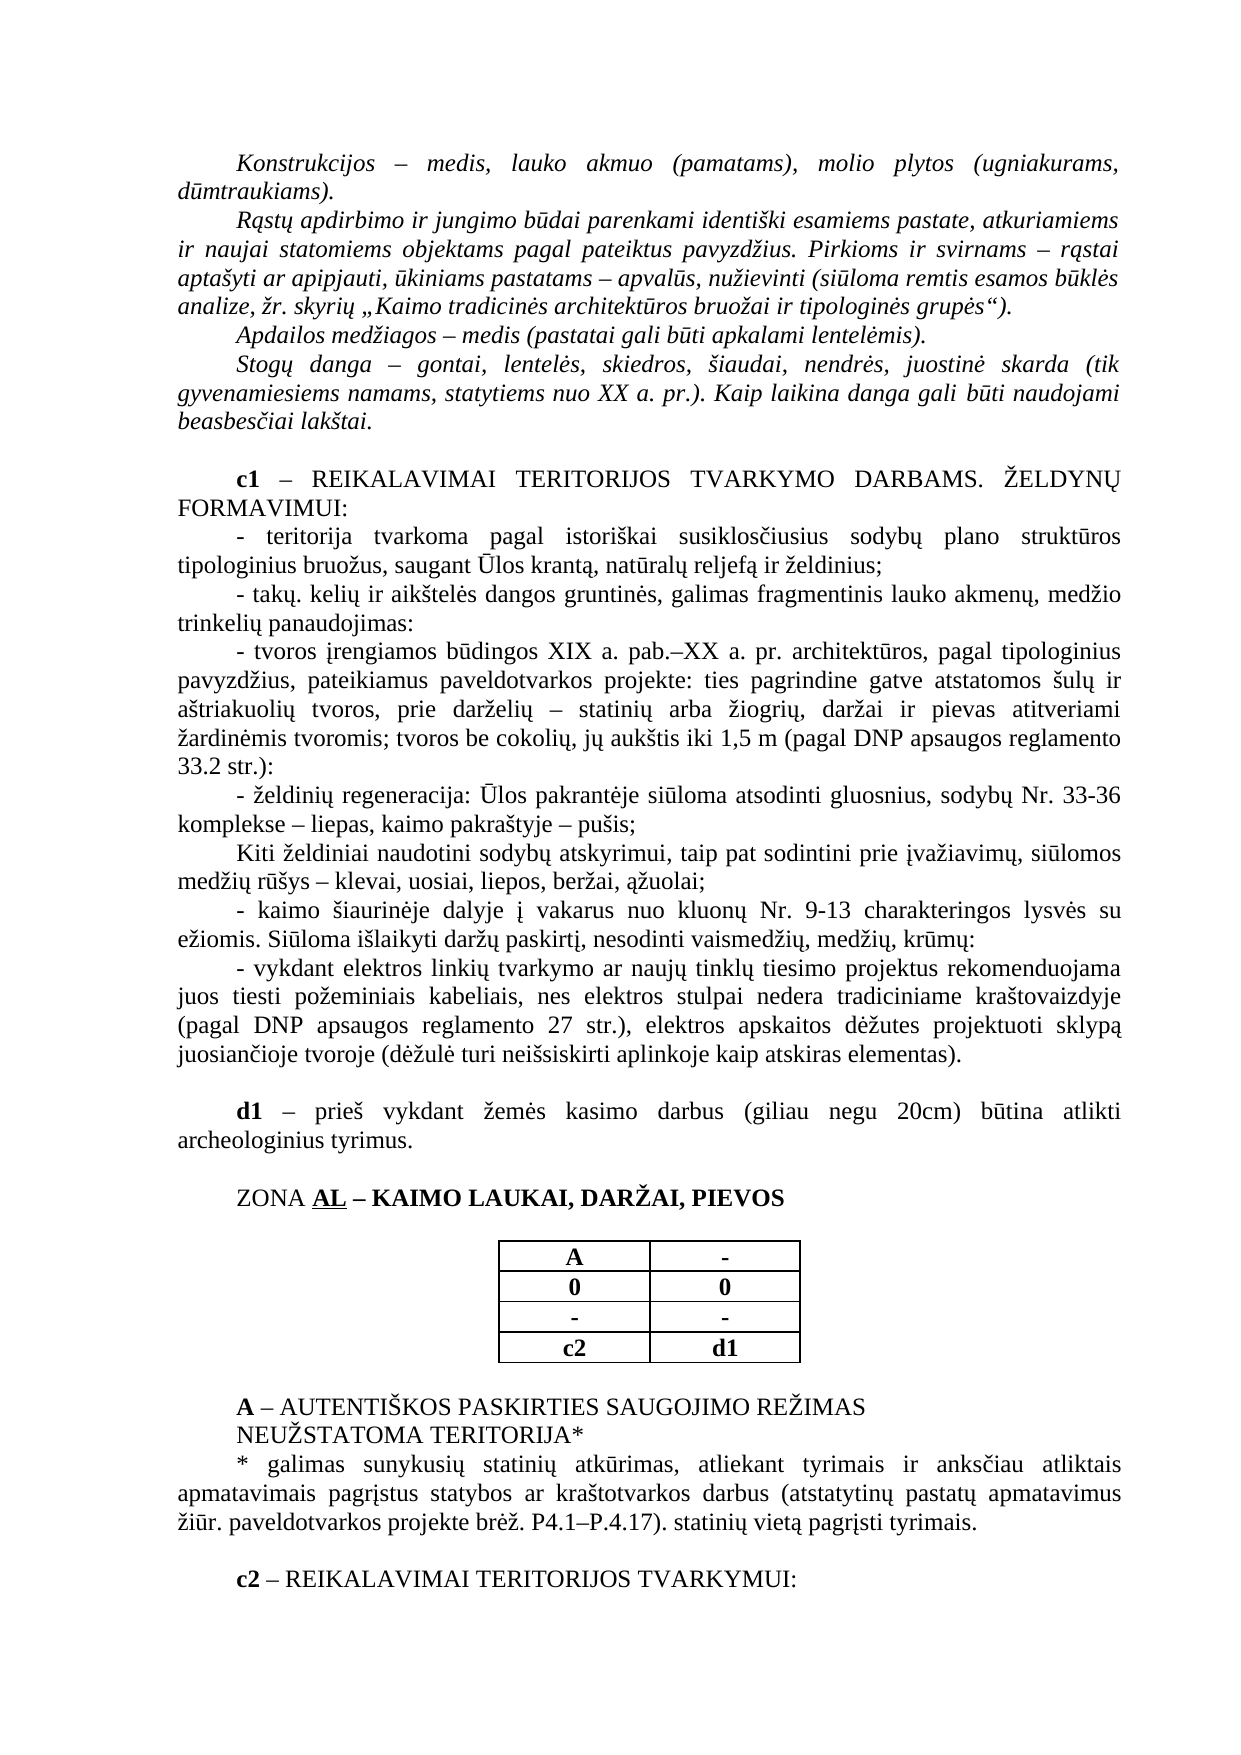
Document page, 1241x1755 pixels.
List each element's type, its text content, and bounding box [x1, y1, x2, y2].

text d1 – prieš vykdant žemės kasimo darbus (giliau negu 20cm) būtina atlikti archeologinius tyrimus. [177, 1096, 1122, 1154]
text - tvoros įrengiamos būdingos XIX a. pab.–XX a. pr. architektūros, pagal tipologinius pavyzdžius, pateikiamus paveldotvarkos projekte: ties pagrindine gatve atstatomos šulų ir aštriakuolių tvoros, prie darželių – statinių arba žiogrių, daržai ir pievas atitveriami žardinėmis tvoromis; tvoros be cokolių, jų aukštis iki 1,5 m (pagal DNP apsaugos reglamento 33.2 str.): [177, 636, 1122, 780]
text Rąstų apdirbimo ir jungimo būdai parenkami identiški esamiems pastate, atkuriamiems ir naujai statomiems objektams pagal pateiktus pavyzdžius. Pirkioms ir svirnams – rąstai aptašyti ar apipjauti, ūkiniams pastatams – apvalūs, nužievinti (siūloma remtis esamos būklės analize, žr. skyrių „Kaimo tradicinės architektūros bruožai ir tipologinės grupės“). [177, 205, 1122, 320]
text * galimas sunykusių statinių atkūrimas, atliekant tyrimais ir anksčiau atliktais apmatavimais pagrįstus statybos ar kraštotvarkos darbus (atstatytinų pastatų apmatavimus žiūr. paveldotvarkos projekte brėž. P4.1–P.4.17). statinių vietą pagrįsti tyrimais. [177, 1449, 1122, 1535]
text - želdinių regeneracija: Ūlos pakrantėje siūloma atsodinti gluosnius, sodybų Nr. 33-36 komplekse – liepas, kaimo pakraštyje – pušis; [177, 780, 1122, 838]
text Stogų danga – gontai, lentelės, skiedros, šiaudai, nendrės, juostinė skarda (tik gyvenamiesiems namams, statytiems nuo XX a. pr.). Kaip laikina danga gali būti naudojami beasbesčiai lakštai. [177, 349, 1122, 435]
text c1 – REIKALAVIMAI TERITORIJOS TVARKYMO DARBAMS. ŽELDYNŲ FORMAVIMUI: [177, 464, 1122, 521]
text - kaimo šiaurinėje dalyje į vakarus nuo kluonų Nr. 9-13 charakteringos lysvės su ežiomis. Siūloma išlaikyti daržų paskirtį, nesodinti vaismedžių, medžių, krūmų: [177, 895, 1122, 953]
text - teritorija tvarkoma pagal istoriškai susiklosčiusius sodybų plano struktūros tipologinius bruožus, saugant Ūlos krantą, natūralų reljefą ir želdinius; [177, 521, 1122, 579]
text A – AUTENTIŠKOS PASKIRTIES SAUGOJIMO REŽIMAS [177, 1392, 1122, 1420]
text c2 – REIKALAVIMAI TERITORIJOS TVARKYMUI: [177, 1564, 1122, 1593]
text Konstrukcijos – medis, lauko akmuo (pamatams), molio plytos (ugniakurams, dūmtraukiams). [177, 148, 1122, 205]
text Apdailos medžiagos – medis (pastatai gali būti apkalami lentelėmis). [177, 320, 1122, 349]
text - takų. kelių ir aikštelės dangos gruntinės, galimas fragmentinis lauko akmenų, medžio trinkelių panaudojimas: [177, 579, 1122, 636]
text Kiti želdiniai naudotini sodybų atskyrimui, taip pat sodintini prie įvažiavimų, siūlomos medžių rūšys – klevai, uosiai, liepos, beržai, ąžuolai; [177, 838, 1122, 895]
text ZONA AL – KAIMO LAUKAI, DARŽAI, PIEVOS [177, 1183, 1122, 1211]
text - vykdant elektros linkių tvarkymo ar naujų tinklų tiesimo projektus rekomenduojama juos tiesti požeminiais kabeliais, nes elektros stulpai nedera tradiciniame kraštovaizdyje (pagal DNP apsaugos reglamento 27 str.), elektros apskaitos dėžutes projektuoti sklypą juosiančioje tvoroje (dėžulė turi neišsiskirti aplinkoje kaip atskiras elementas). [177, 953, 1122, 1068]
text NEUŽSTATOMA TERITORIJA* [177, 1420, 1122, 1449]
